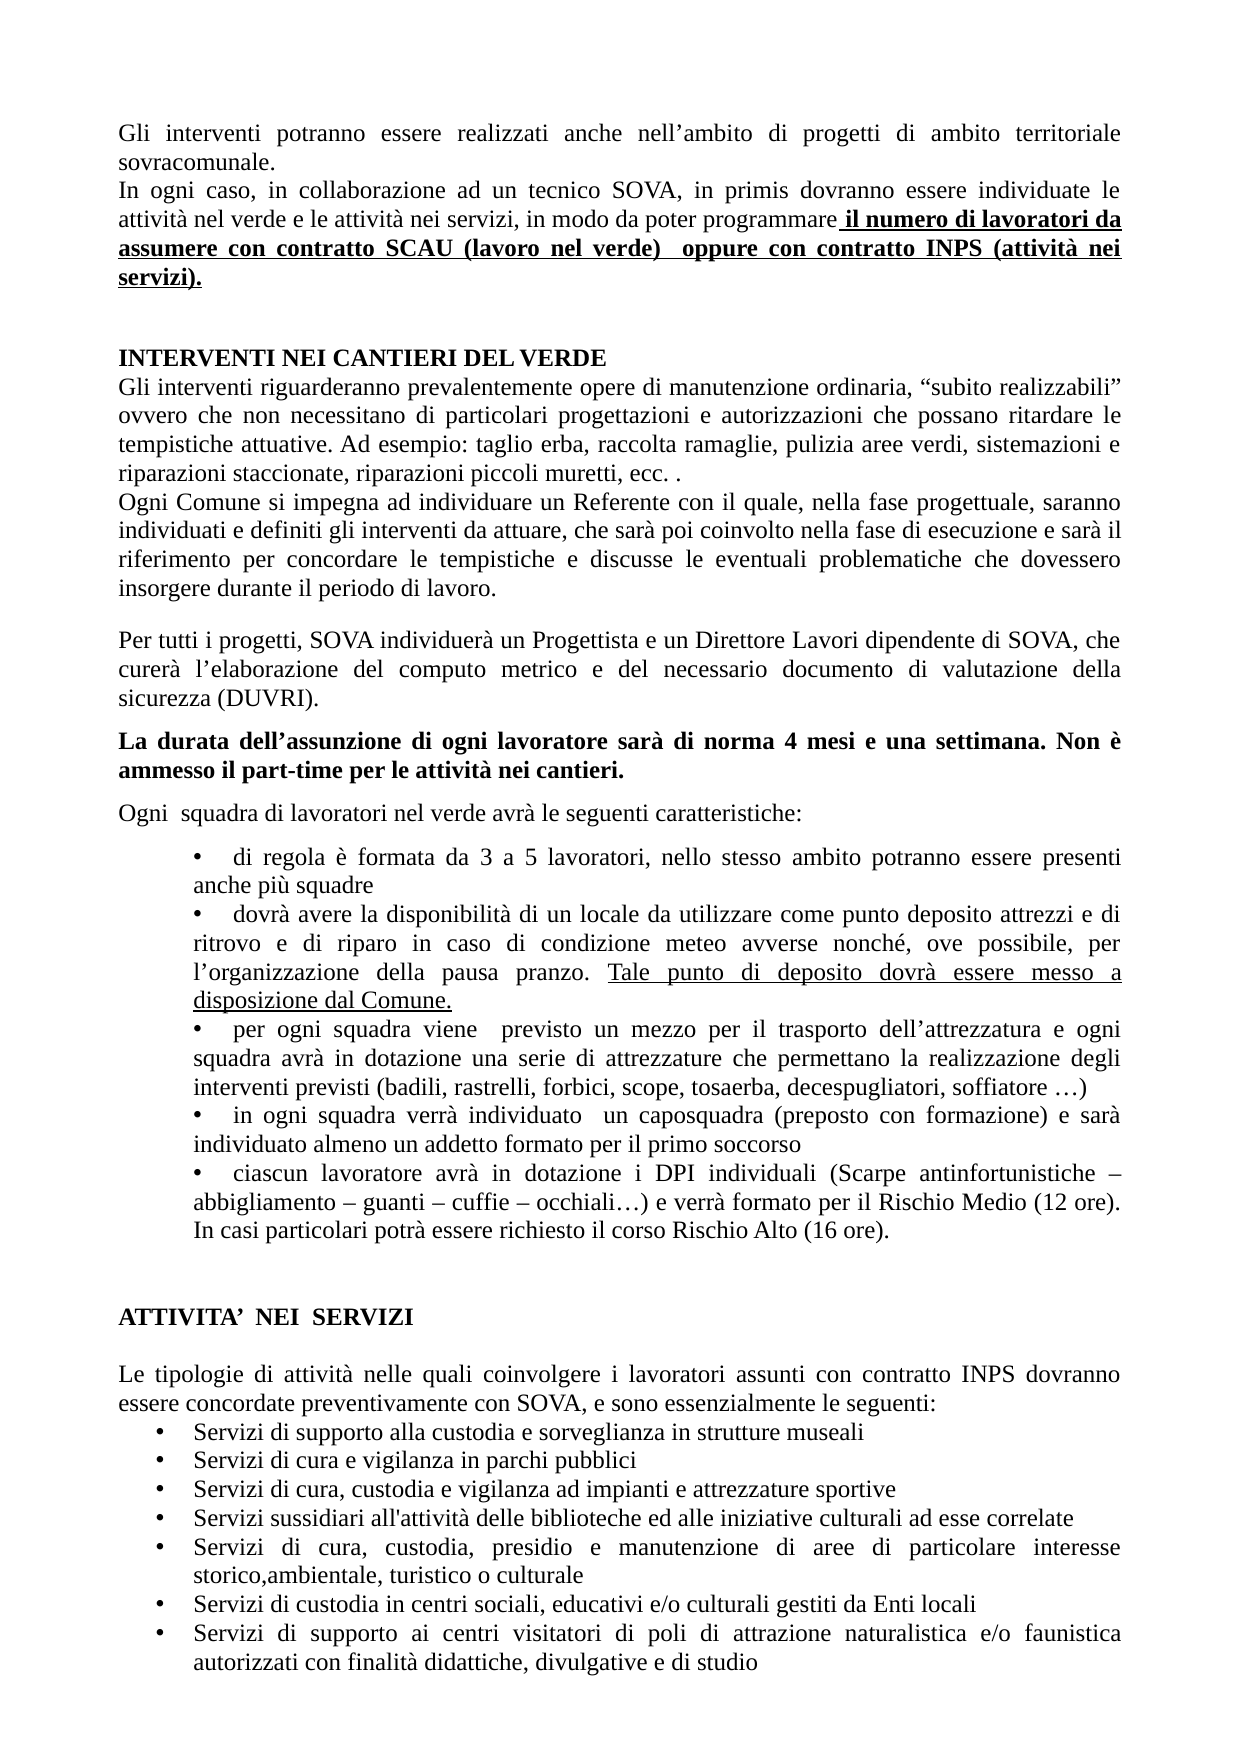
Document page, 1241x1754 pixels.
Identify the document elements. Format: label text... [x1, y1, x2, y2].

text ATTIVITA’ NEI SERVIZI [118, 1302, 1122, 1330]
text Per tutti i progetti, SOVA individuerà un Progettista e un Direttore Lavori dipendente di SOVA, che curerà l’elaborazione del computo metrico e del necessario documento di valutazione della sicurezza (DUVRI). [118, 625, 1122, 712]
list Servizi di supporto alla custodia e sorveglianza in strutture museali [156, 1417, 1122, 1445]
text servizi). [118, 259, 1122, 291]
list Servizi di custodia in centri sociali, educativi e/o culturali gestiti da Enti locali [156, 1589, 1122, 1618]
list per ogni squadra viene previsto un mezzo per il trasporto dell’attrezzatura e ogni squadra avrà in dotazione una serie di attrezzature che permettano la realizzazione degli interventi previsti (badili, rastrelli, forbici, scope, tosaerba, decespugliatori, soffiatore …) [193, 1014, 1122, 1100]
text La durata dell’assunzione di ogni lavoratore sarà di norma 4 mesi e una settimana. Non è ammesso il part-time per le attività nei cantieri. [118, 726, 1122, 784]
list Servizi di cura, custodia, presidio e manutenzione di aree di particolare interesse storico,ambientale, turistico o culturale [156, 1532, 1122, 1589]
list di regola è formata da 3 a 5 lavoratori, nello stesso ambito potranno essere presenti anche più squadre [193, 842, 1122, 899]
text Le tipologie di attività nelle quali coinvolgere i lavoratori assunti con contratto INPS dovranno essere concordate preventivamente con SOVA, e sono essenzialmente le seguenti: [118, 1359, 1122, 1417]
list Servizi di supporto ai centri visitatori di poli di attrazione naturalistica e/o faunistica autorizzati con finalità didattiche, divulgative e di studio [156, 1618, 1122, 1675]
text Ogni squadra di lavoratori nel verde avrà le seguenti caratteristiche: [118, 798, 1122, 827]
list in ogni squadra verrà individuato un caposquadra (preposto con formazione) e sarà individuato almeno un addetto formato per il primo soccorso [193, 1100, 1122, 1158]
list dovrà avere la disponibilità di un locale da utilizzare come punto deposito attrezzi e di ritrovo e di riparo in caso di condizione meteo avverse nonché, ove possibile, per l’organizzazione della pausa pranzo. Tale punto di deposito dovrà essere messo a disposizione dal Comune. [193, 899, 1122, 1014]
text Gli interventi potranno essere realizzati anche nell’ambito di progetti di ambito territoriale sovracomunale. [118, 118, 1122, 176]
list Servizi sussidiari all'attività delle biblioteche ed alle iniziative culturali ad esse correlate [156, 1503, 1122, 1532]
text In ogni caso, in collaborazione ad un tecnico SOVA, in primis dovranno essere individuate le attività nel verde e le attività nei servizi, in modo da poter programmare il numero di lavoratori da assumere con contratto SCAU (lavoro nel verde) oppure con contratto INPS (attività nei [118, 176, 1122, 258]
list Servizi di cura e vigilanza in parchi pubblici [156, 1445, 1122, 1474]
text Gli interventi riguarderanno prevalentemente opere di manutenzione ordinaria, “subito realizzabili” ovvero che non necessitano di particolari progettazioni e autorizzazioni che possano ritardare le tempistiche attuative. Ad esempio: taglio erba, raccolta ramaglie, pulizia aree verdi, sistemazioni e riparazioni staccionate, riparazioni piccoli muretti, ecc. . [118, 372, 1122, 487]
list Servizi di cura, custodia e vigilanza ad impianti e attrezzature sportive [156, 1474, 1122, 1503]
list ciascun lavoratore avrà in dotazione i DPI individuali (Scarpe antinfortunistiche – abbigliamento – guanti – cuffie – occhiali…) e verrà formato per il Rischio Medio (12 ore). In casi particolari potrà essere richiesto il corso Rischio Alto (16 ore). [193, 1158, 1122, 1244]
text Ogni Comune si impegna ad individuare un Referente con il quale, nella fase progettuale, saranno individuati e definiti gli interventi da attuare, che sarà poi coinvolto nella fase di esecuzione e sarà il riferimento per concordare le tempistiche e discusse le eventuali problematiche che dovessero insorgere durante il periodo di lavoro. [118, 487, 1122, 602]
text INTERVENTI NEI CANTIERI DEL VERDE [118, 343, 1122, 372]
